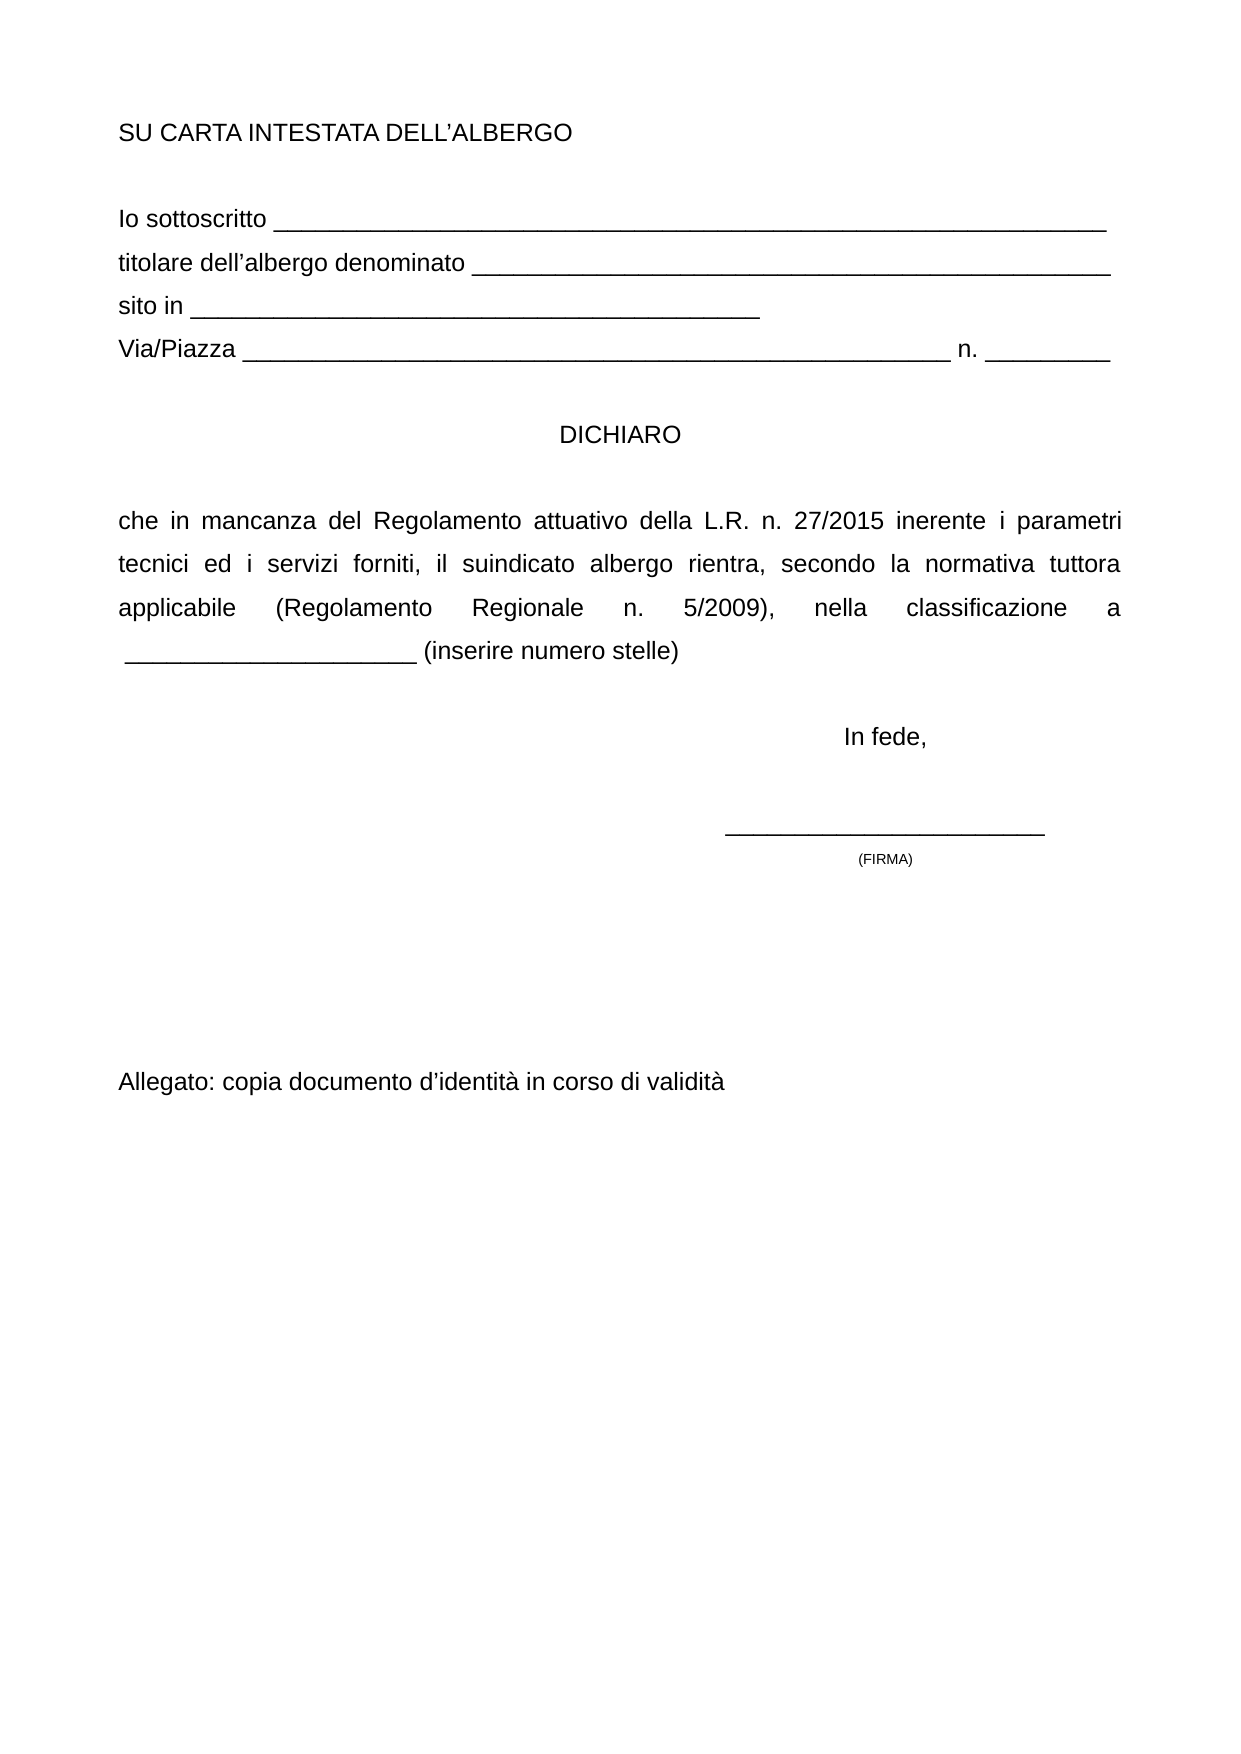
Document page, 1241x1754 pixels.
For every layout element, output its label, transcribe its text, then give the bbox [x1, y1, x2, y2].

text Allegato: copia documento d’identità in corso di validità [118, 1067, 1122, 1096]
text sito in _________________________________________ [118, 291, 1122, 319]
text SU CARTA INTESTATA DELL’ALBERGO [118, 118, 1122, 147]
text Io sottoscritto ____________________________________________________________ [118, 204, 1122, 233]
text In fede, [118, 722, 1122, 751]
text (FIRMA) [118, 851, 1122, 880]
text Via/Piazza ___________________________________________________ n. _________ [118, 334, 1122, 362]
text titolare dell’albergo denominato ______________________________________________ [118, 247, 1122, 276]
text DICHIARO [118, 420, 1122, 449]
text che in mancanza del Regolamento attuativo della L.R. n. 27/2015 inerente i parametri tecnici ed i servizi forniti, il suindicato albergo rientra, secondo la normativa tuttora applicabile (Regolamento Regionale n. 5/2009), nella classificazione a _____________________ (inserire numero stelle) [118, 506, 1122, 664]
text _______________________ [118, 808, 1122, 837]
